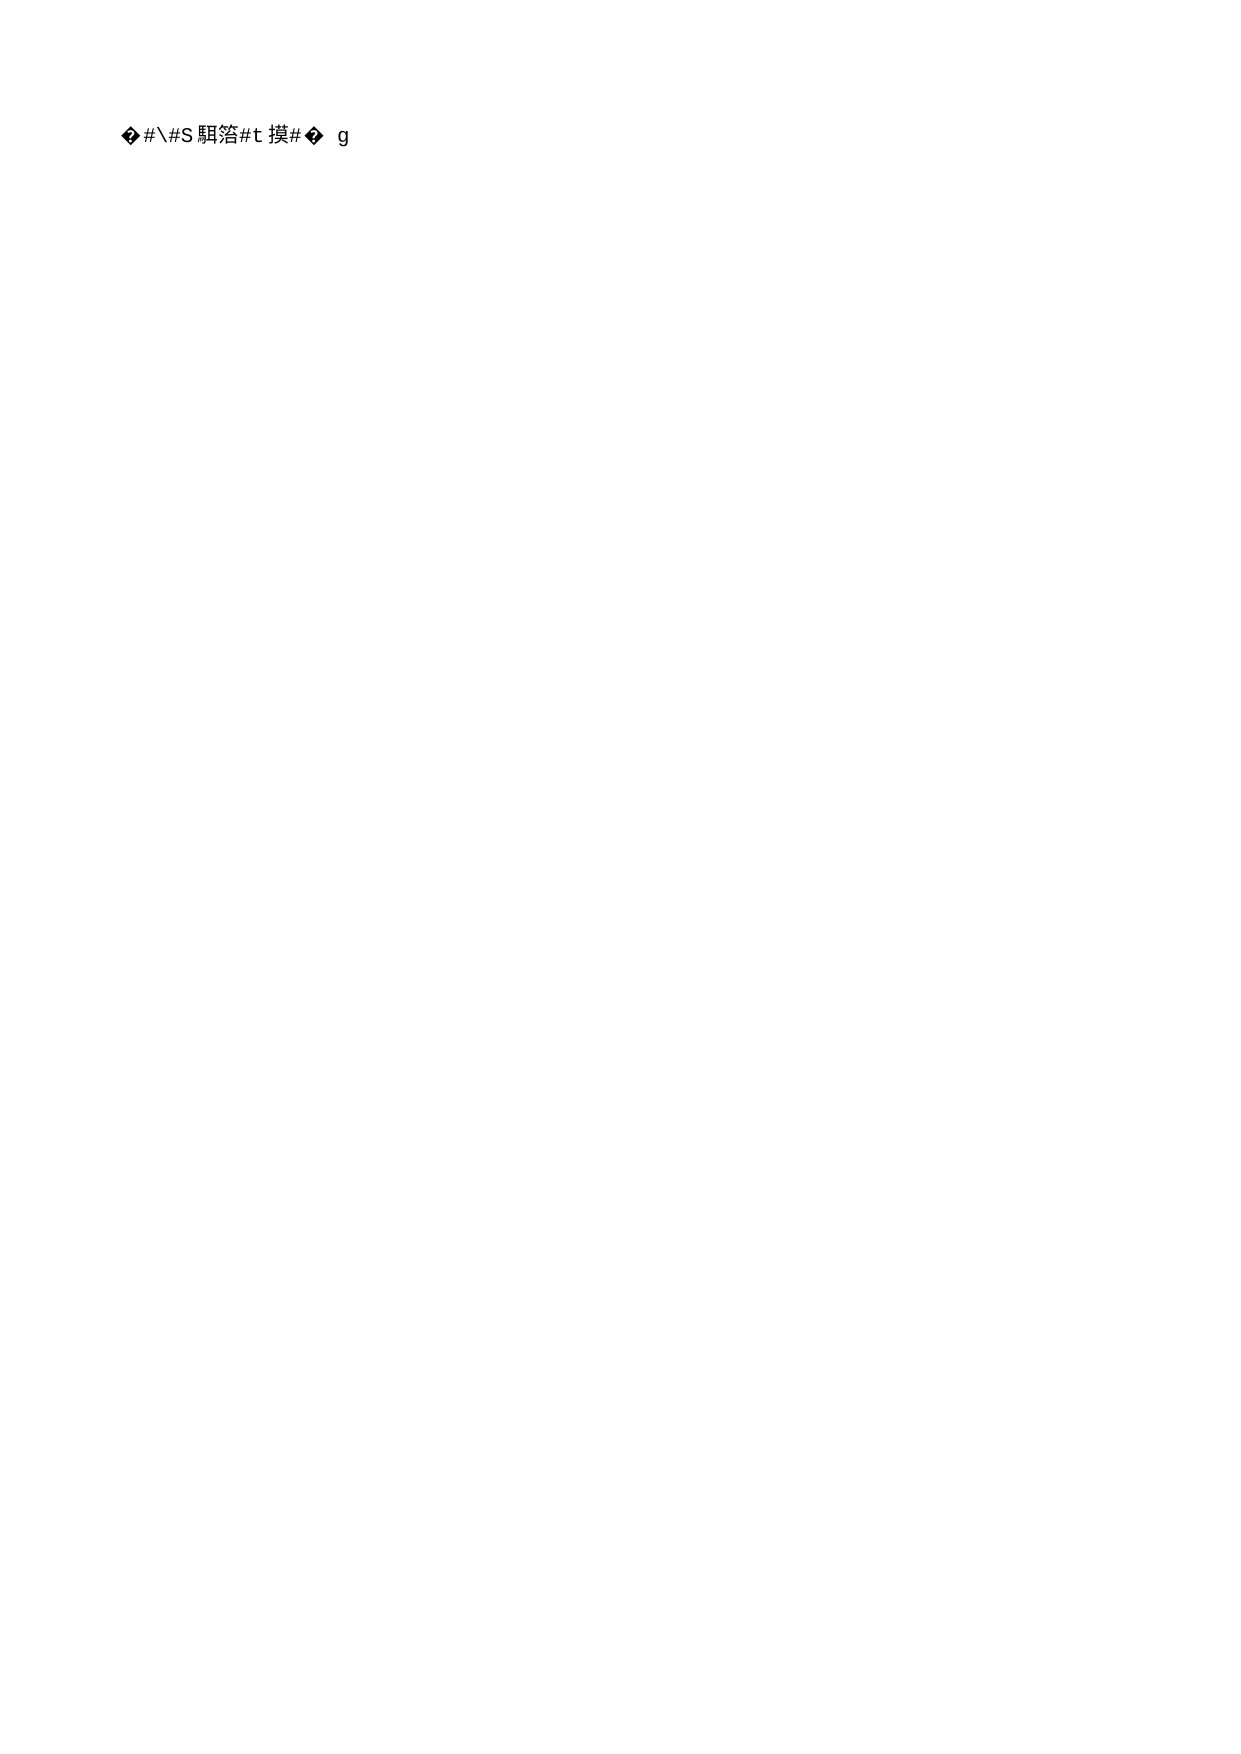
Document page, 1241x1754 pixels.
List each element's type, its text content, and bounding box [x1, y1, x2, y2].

text �#\#S駬箈#t摸#� g [118, 118, 1122, 148]
